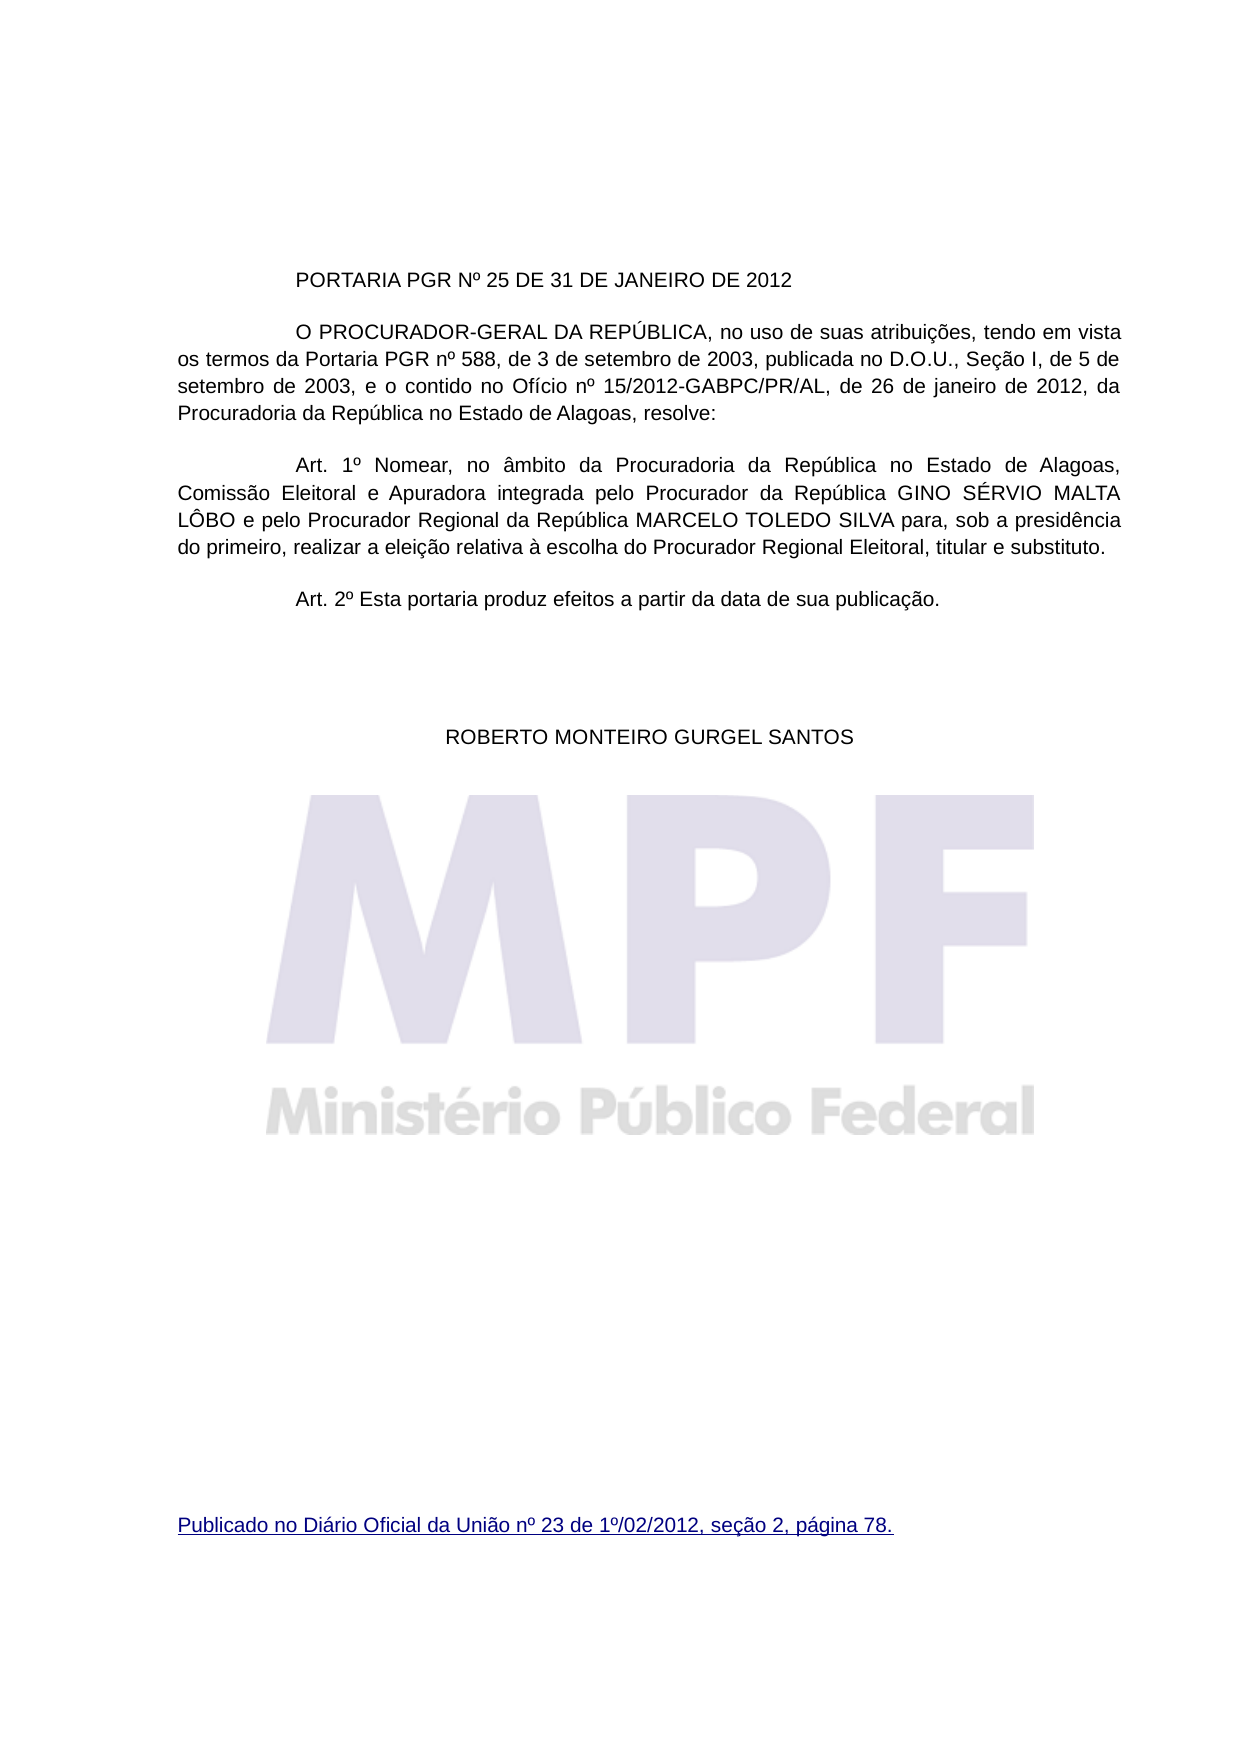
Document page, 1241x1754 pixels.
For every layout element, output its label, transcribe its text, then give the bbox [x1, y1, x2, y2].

text Art. 1º Nomear, no âmbito da Procuradoria da República no Estado de Alagoas, Comissão Eleitoral e Apuradora integrada pelo Procurador da República GINO SÉRVIO MALTA LÔBO e pelo Procurador Regional da República MARCELO TOLEDO SILVA para, sob a presidência do primeiro, realizar a eleição relativa à escolha do Procurador Regional Eleitoral, titular e substituto. [177, 451, 1122, 559]
text PORTARIA PGR Nº 25 DE 31 DE JANEIRO DE 2012 [177, 266, 1122, 293]
picture [266, 795, 1034, 1136]
text ROBERTO MONTEIRO GURGEL SANTOS [177, 725, 1122, 749]
text Publicado no Diário Oficial da União nº 23 de 1º/02/2012, seção 2, página 78. [177, 1513, 1122, 1537]
text Art. 2º Esta portaria produz efeitos a partir da data de sua publicação. [177, 584, 1122, 612]
text O PROCURADOR-GERAL DA REPÚBLICA, no uso de suas atribuições, tendo em vista os termos da Portaria PGR nº 588, de 3 de setembro de 2003, publicada no D.O.U., Seção I, de 5 de setembro de 2003, e o contido no Ofício nº 15/2012-GABPC/PR/AL, de 26 de janeiro de 2012, da Procuradoria da República no Estado de Alagoas, resolve: [177, 318, 1122, 426]
